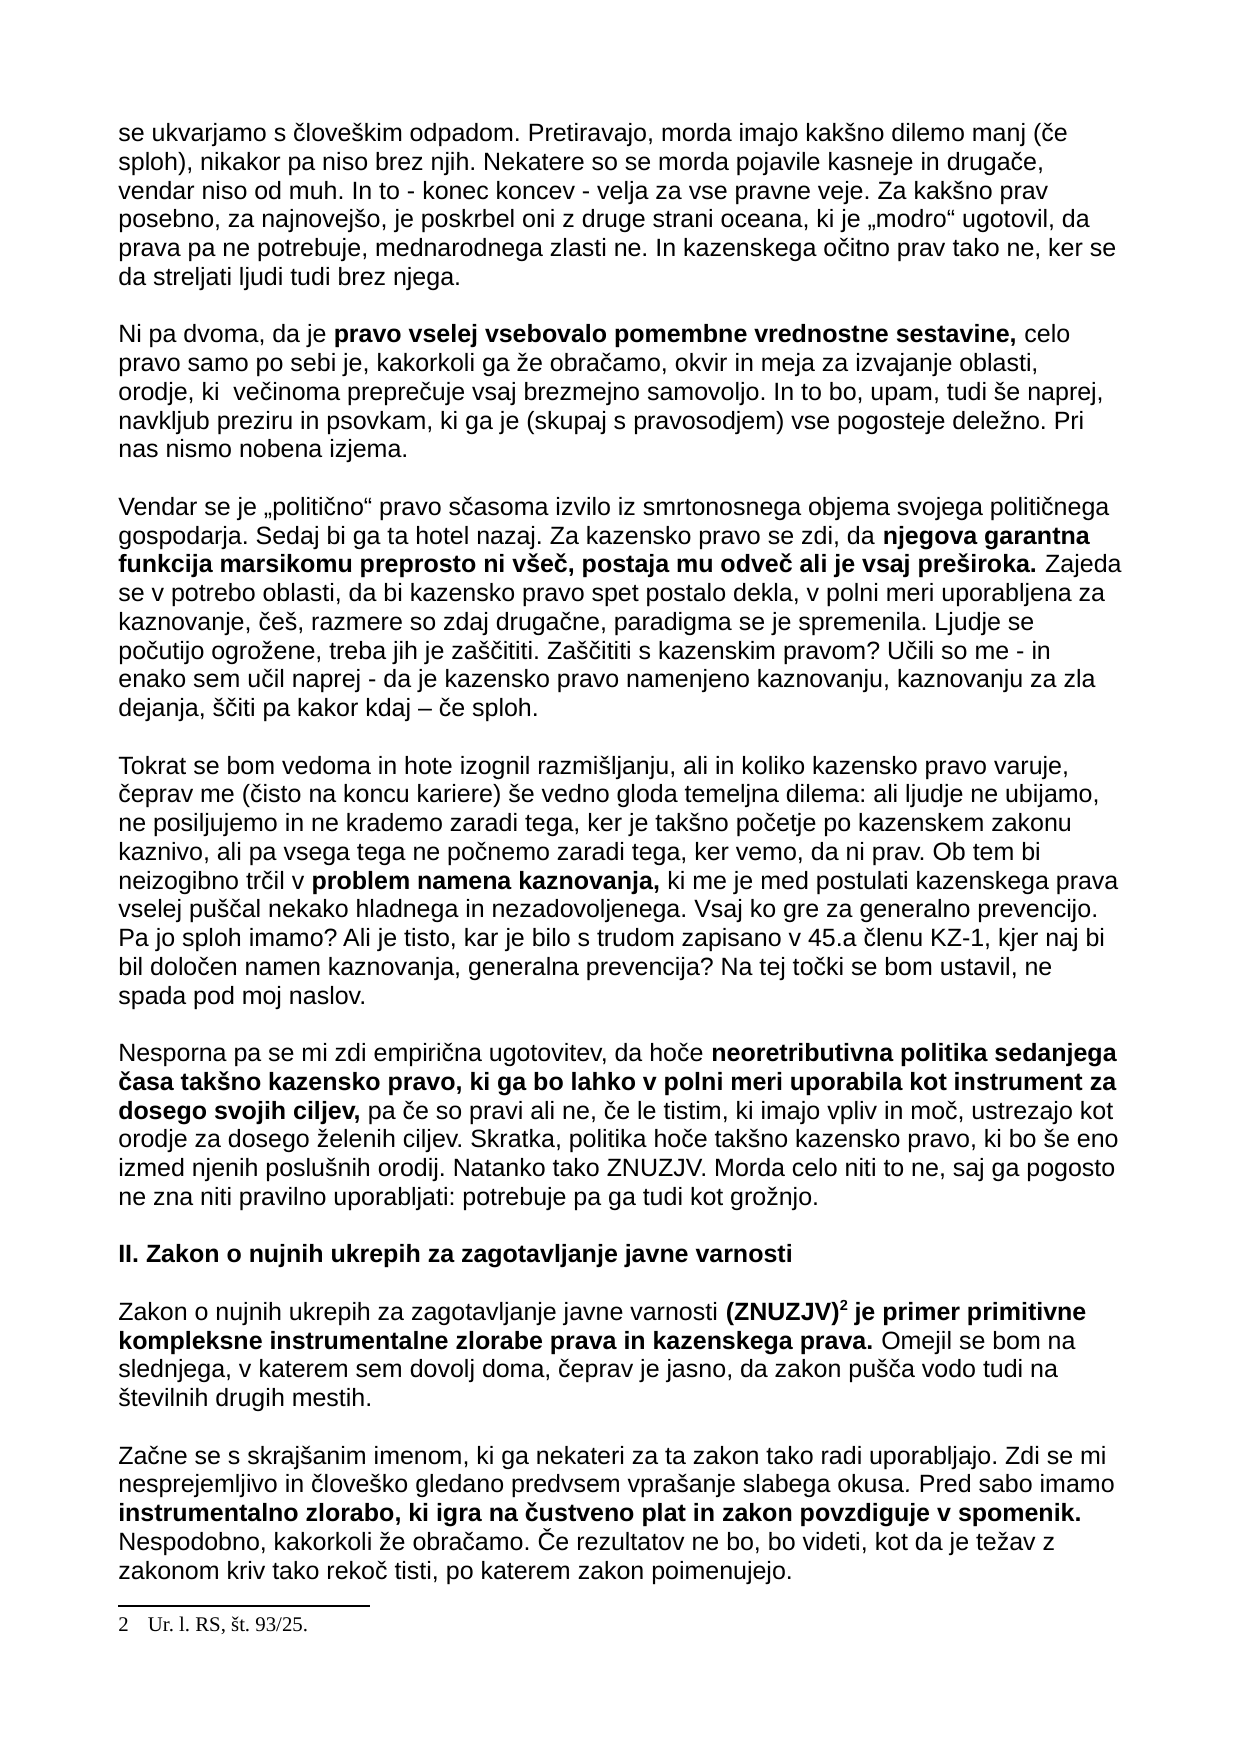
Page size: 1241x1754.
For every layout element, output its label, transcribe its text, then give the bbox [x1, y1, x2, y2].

text Vendar se je „politično“ pravo sčasoma izvilo iz smrtonosnega objema svojega političnega gospodarja. Sedaj bi ga ta hotel nazaj. Za kazensko pravo se zdi, da njegova garantna funkcija marsikomu preprosto ni všeč, postaja mu odveč ali je vsaj preširoka. Zajeda se v potrebo oblasti, da bi kazensko pravo spet postalo dekla, v polni meri uporabljena za kaznovanje, češ, razmere so zdaj drugačne, paradigma se je spremenila. Ljudje se počutijo ogrožene, treba jih je zaščititi. Zaščititi s kazenskim pravom? Učili so me - in enako sem učil naprej - da je kazensko pravo namenjeno kaznovanju, kaznovanju za zla dejanja, ščiti pa kakor kdaj – če sploh. [118, 492, 1122, 722]
text Ni pa dvoma, da je pravo vselej vsebovalo pomembne vrednostne sestavine, celo pravo samo po sebi je, kakorkoli ga že obračamo, okvir in meja za izvajanje oblasti, orodje, ki večinoma preprečuje vsaj brezmejno samovoljo. In to bo, upam, tudi še naprej, navkljub preziru in psovkam, ki ga je (skupaj s pravosodjem) vse pogosteje deležno. Pri nas nismo nobena izjema. [118, 319, 1122, 463]
text Zakon o nujnih ukrepih za zagotavljanje javne varnosti (ZNUZJV) je primer primitivne kompleksne instrumentalne zlorabe prava in kazenskega prava. Omejil se bom na slednjega, v katerem sem dovolj doma, čeprav je jasno, da zakon pušča vodo tudi na številnih drugih mestih. [118, 1297, 1122, 1412]
text II. Zakon o nujnih ukrepih za zagotavljanje javne varnosti [118, 1239, 1122, 1268]
text se ukvarjamo s človeškim odpadom. Pretiravajo, morda imajo kakšno dilemo manj (če sploh), nikakor pa niso brez njih. Nekatere so se morda pojavile kasneje in drugače, vendar niso od muh. In to - konec koncev - velja za vse pravne veje. Za kakšno prav posebno, za najnovejšo, je poskrbel oni z druge strani oceana, ki je „modro“ ugotovil, da prava pa ne potrebuje, mednarodnega zlasti ne. In kazenskega očitno prav tako ne, ker se da streljati ljudi tudi brez njega. [118, 118, 1122, 291]
text Nesporna pa se mi zdi empirična ugotovitev, da hoče neoretributivna politika sedanjega časa takšno kazensko pravo, ki ga bo lahko v polni meri uporabila kot instrument za dosego svojih ciljev, pa če so pravi ali ne, če le tistim, ki imajo vpliv in moč, ustrezajo kot orodje za dosego želenih ciljev. Skratka, politika hoče takšno kazensko pravo, ki bo še eno izmed njenih poslušnih orodij. Natanko tako ZNUZJV. Morda celo niti to ne, saj ga pogosto ne zna niti pravilno uporabljati: potrebuje pa ga tudi kot grožnjo. [118, 1038, 1122, 1211]
text Tokrat se bom vedoma in hote izognil razmišljanju, ali in koliko kazensko pravo varuje, čeprav me (čisto na koncu kariere) še vedno gloda temeljna dilema: ali ljudje ne ubijamo, ne posiljujemo in ne krademo zaradi tega, ker je takšno početje po kazenskem zakonu kaznivo, ali pa vsega tega ne počnemo zaradi tega, ker vemo, da ni prav. Ob tem bi neizogibno trčil v problem namena kaznovanja, ki me je med postulati kazenskega prava vselej puščal nekako hladnega in nezadovoljenega. Vsaj ko gre za generalno prevencijo. Pa jo sploh imamo? Ali je tisto, kar je bilo s trudom zapisano v 45.a členu KZ-1, kjer naj bi bil določen namen kaznovanja, generalna prevencija? Na tej točki se bom ustavil, ne spada pod moj naslov. [118, 751, 1122, 1009]
text Ur. l. RS, št. 93/25. [118, 1612, 1122, 1636]
text Začne se s skrajšanim imenom, ki ga nekateri za ta zakon tako radi uporabljajo. Zdi se mi nesprejemljivo in človeško gledano predvsem vprašanje slabega okusa. Pred sabo imamo instrumentalno zlorabo, ki igra na čustveno plat in zakon povzdiguje v spomenik. Nespodobno, kakorkoli že obračamo. Če rezultatov ne bo, bo videti, kot da je težav z zakonom kriv tako rekoč tisti, po katerem zakon poimenujejo. [118, 1441, 1122, 1584]
